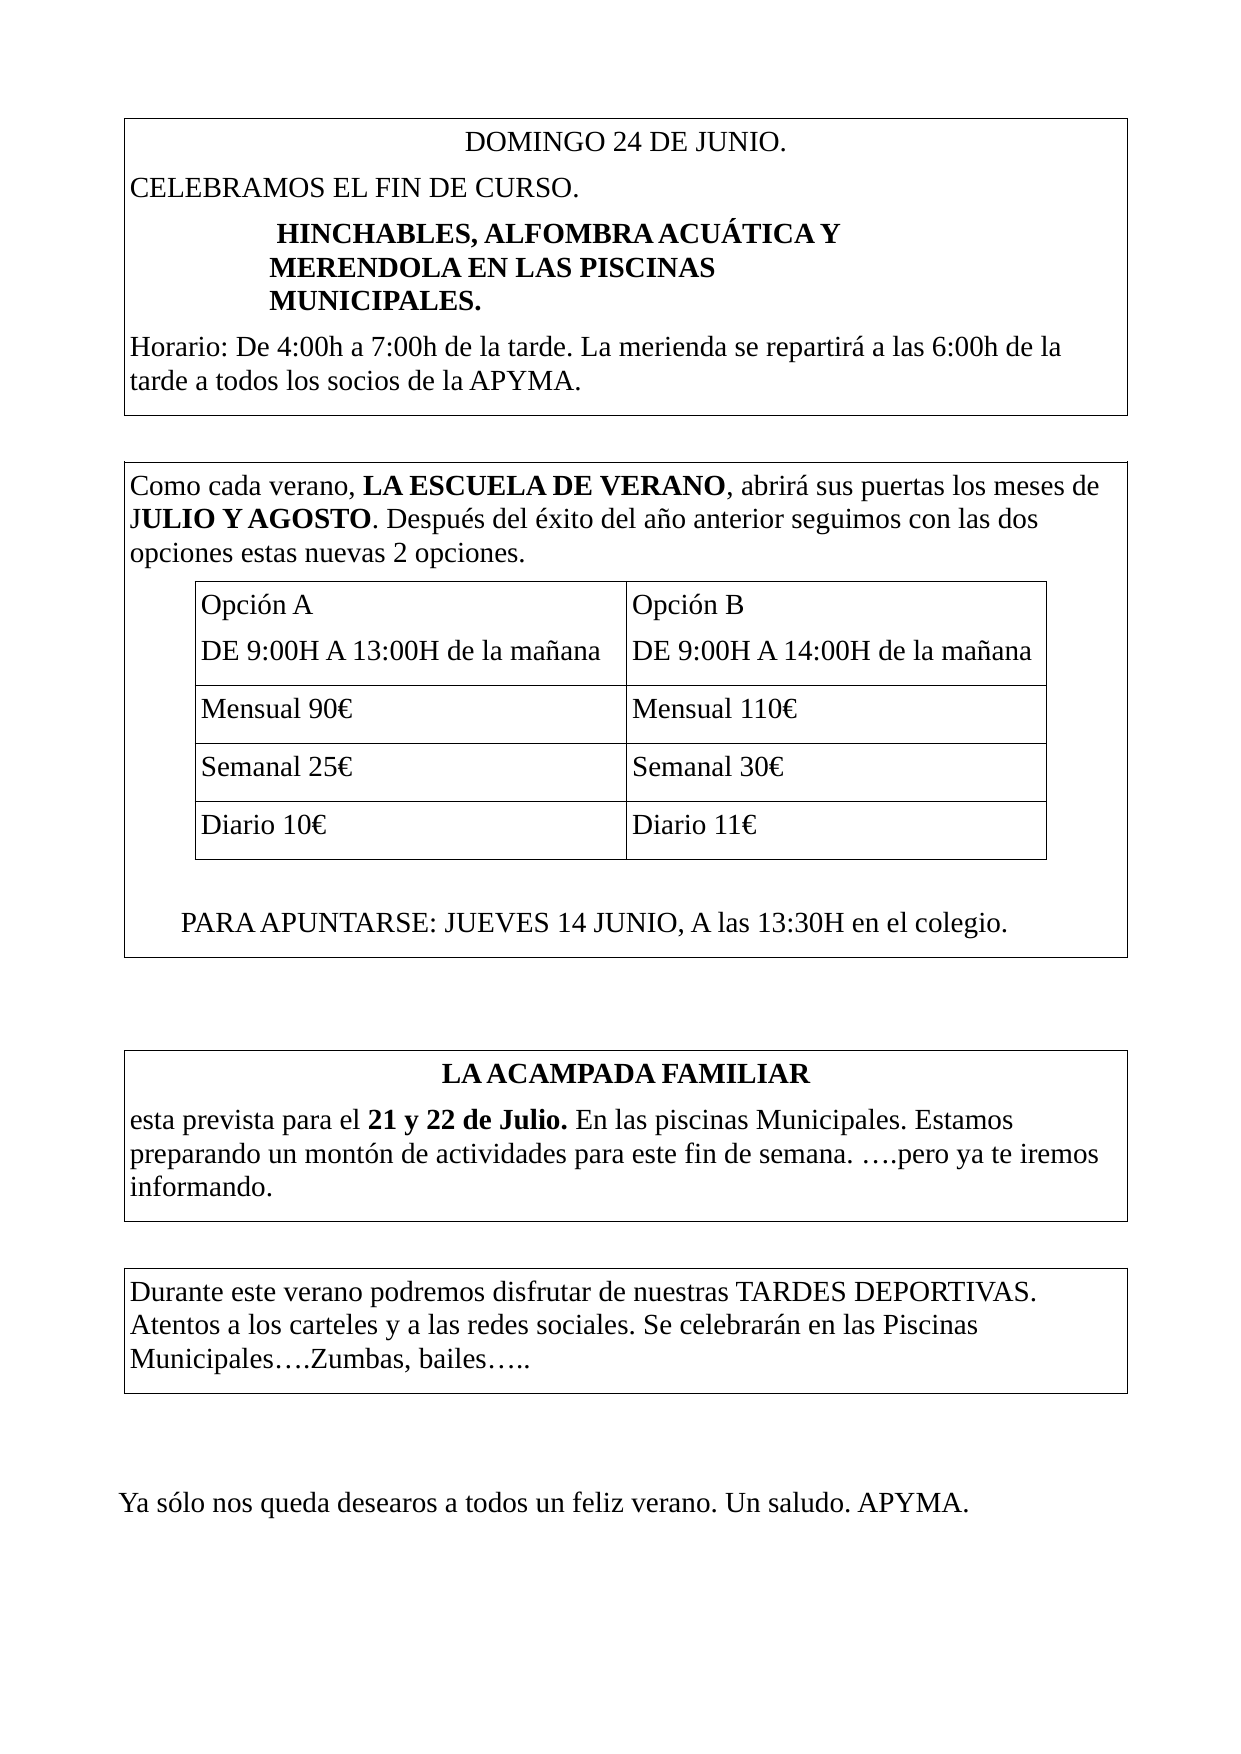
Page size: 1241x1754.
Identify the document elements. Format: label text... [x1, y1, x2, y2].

table_header Durante este verano podremos disfrutar de nuestras TARDES DEPORTIVAS. Atentos a los carteles y a las redes sociales. Se celebrarán en las Piscinas Municipales….Zumbas, bailes….. [125, 1269, 1127, 1393]
text Ya sólo nos queda desearos a todos un feliz verano. Un saludo. APYMA. [118, 1485, 1122, 1519]
table_header DOMINGO 24 DE JUNIO. CELEBRAMOS EL FIN DE CURSO. HINCHABLES, ALFOMBRA ACUÁTICA Y MERENDOLA EN LAS PISCINAS MUNICIPALES. Horario: De 4:00h a 7:00h de la tarde. La merienda se repartirá a las 6:00h de la tarde a todos los socios de la APYMA. [125, 119, 1127, 415]
table_cell Mensual 90€ [196, 686, 626, 743]
table_cell Diario 11€ [627, 802, 1046, 859]
table_header Opción A DE 9:00H A 13:00H de la mañana [196, 582, 626, 685]
table_cell Semanal 30€ [627, 744, 1046, 801]
table_header Opción B DE 9:00H A 14:00H de la mañana [627, 582, 1046, 685]
table_header Como cada verano, LA ESCUELA DE VERANO, abrirá sus puertas los meses de JULIO Y AGOSTO. Después del éxito del año anterior seguimos con las dos opciones estas nuevas 2 opciones. PARA APUNTARSE: JUEVES 14 JUNIO, A las 13:30H en el colegio. [125, 463, 1127, 957]
table_header LA ACAMPADA FAMILIAR esta prevista para el 21 y 22 de Julio. En las piscinas Municipales. Estamos preparando un montón de actividades para este fin de semana. ….pero ya te iremos informando. [125, 1051, 1127, 1221]
table_cell Mensual 110€ [627, 686, 1046, 743]
table_cell Semanal 25€ [196, 744, 626, 801]
table_cell Diario 10€ [196, 802, 626, 859]
